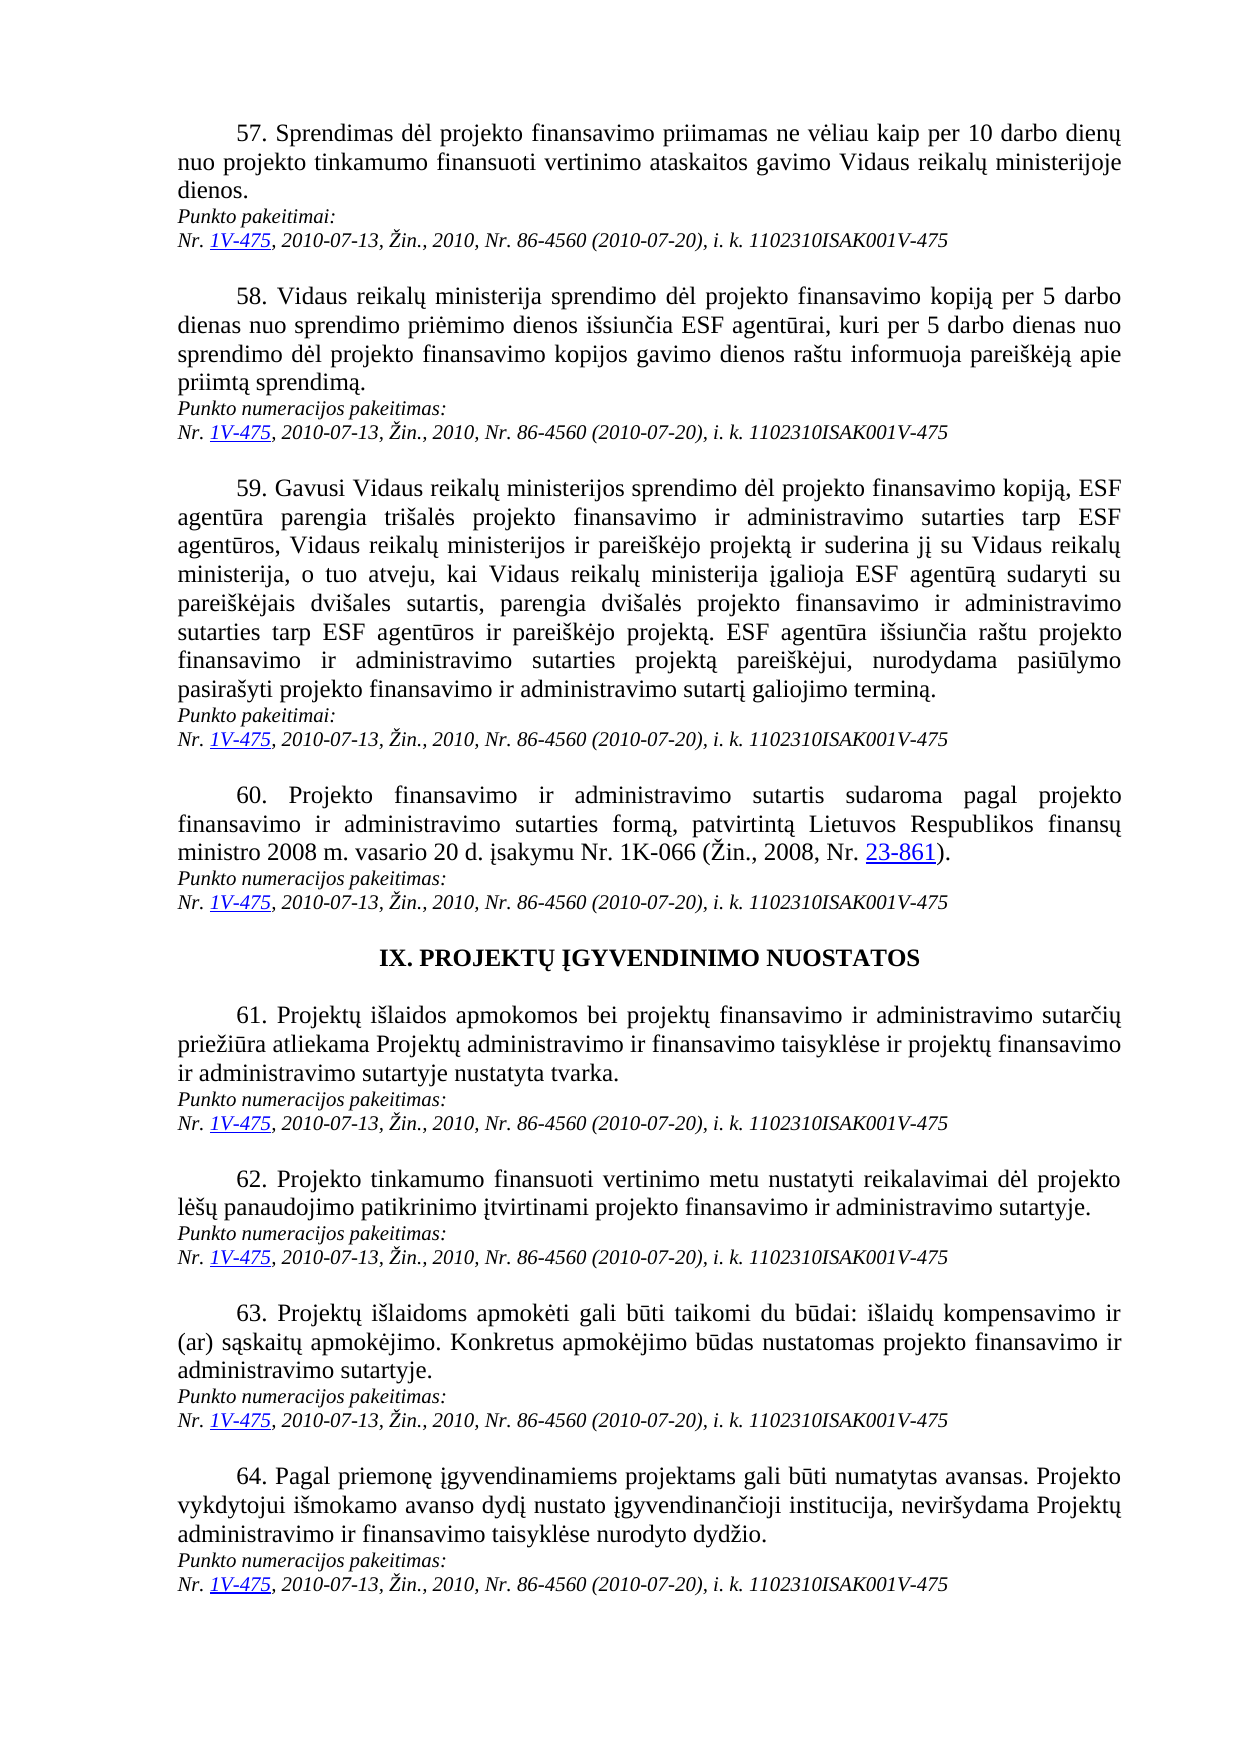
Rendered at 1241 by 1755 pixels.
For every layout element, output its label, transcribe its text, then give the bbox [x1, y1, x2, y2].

text Punkto numeracijos pakeitimas: [177, 1384, 1122, 1408]
text Nr. 1V-475, 2010-07-13, Žin., 2010, Nr. 86-4560 (2010-07-20), i. k. 1102310ISAK001V-475 [177, 1572, 1122, 1596]
text 62. Projekto tinkamumo finansuoti vertinimo metu nustatyti reikalavimai dėl projekto lėšų panaudojimo patikrinimo įtvirtinami projekto finansavimo ir administravimo sutartyje. [177, 1164, 1122, 1221]
text 59. Gavusi Vidaus reikalų ministerijos sprendimo dėl projekto finansavimo kopiją, ESF agentūra parengia trišalės projekto finansavimo ir administravimo sutarties tarp ESF agentūros, Vidaus reikalų ministerijos ir pareiškėjo projektą ir suderina jį su Vidaus reikalų ministerija, o tuo atveju, kai Vidaus reikalų ministerija įgalioja ESF agentūrą sudaryti su pareiškėjais dvišales sutartis, parengia dvišalės projekto finansavimo ir administravimo sutarties tarp ESF agentūros ir pareiškėjo projektą. ESF agentūra išsiunčia raštu projekto finansavimo ir administravimo sutarties projektą pareiškėjui, nurodydama pasiūlymo pasirašyti projekto finansavimo ir administravimo sutartį galiojimo terminą. [177, 473, 1122, 703]
text Nr. 1V-475, 2010-07-13, Žin., 2010, Nr. 86-4560 (2010-07-20), i. k. 1102310ISAK001V-475 [177, 1111, 1122, 1135]
text Nr. 1V-475, 2010-07-13, Žin., 2010, Nr. 86-4560 (2010-07-20), i. k. 1102310ISAK001V-475 [177, 228, 1122, 252]
text Nr. 1V-475, 2010-07-13, Žin., 2010, Nr. 86-4560 (2010-07-20), i. k. 1102310ISAK001V-475 [177, 890, 1122, 914]
text Punkto numeracijos pakeitimas: [177, 866, 1122, 890]
text Punkto numeracijos pakeitimas: [177, 396, 1122, 420]
text IX. PROJEKTŲ ĮGYVENDINIMO NUOSTATOS [177, 943, 1122, 972]
text Nr. 1V-475, 2010-07-13, Žin., 2010, Nr. 86-4560 (2010-07-20), i. k. 1102310ISAK001V-475 [177, 727, 1122, 751]
text 57. Sprendimas dėl projekto finansavimo priimamas ne vėliau kaip per 10 darbo dienų nuo projekto tinkamumo finansuoti vertinimo ataskaitos gavimo Vidaus reikalų ministerijoje dienos. [177, 118, 1122, 204]
text Nr. 1V-475, 2010-07-13, Žin., 2010, Nr. 86-4560 (2010-07-20), i. k. 1102310ISAK001V-475 [177, 1245, 1122, 1269]
text 61. Projektų išlaidos apmokomos bei projektų finansavimo ir administravimo sutarčių priežiūra atliekama Projektų administravimo ir finansavimo taisyklėse ir projektų finansavimo ir administravimo sutartyje nustatyta tvarka. [177, 1001, 1122, 1087]
text Punkto numeracijos pakeitimas: [177, 1087, 1122, 1111]
text Punkto numeracijos pakeitimas: [177, 1221, 1122, 1245]
text 64. Pagal priemonę įgyvendinamiems projektams gali būti numatytas avansas. Projekto vykdytojui išmokamo avanso dydį nustato įgyvendinančioji institucija, neviršydama Projektų administravimo ir finansavimo taisyklėse nurodyto dydžio. [177, 1461, 1122, 1547]
text 63. Projektų išlaidoms apmokėti gali būti taikomi du būdai: išlaidų kompensavimo ir (ar) sąskaitų apmokėjimo. Konkretus apmokėjimo būdas nustatomas projekto finansavimo ir administravimo sutartyje. [177, 1298, 1122, 1384]
text Punkto numeracijos pakeitimas: [177, 1547, 1122, 1572]
text Punkto pakeitimai: [177, 204, 1122, 228]
text Nr. 1V-475, 2010-07-13, Žin., 2010, Nr. 86-4560 (2010-07-20), i. k. 1102310ISAK001V-475 [177, 1408, 1122, 1432]
text Nr. 1V-475, 2010-07-13, Žin., 2010, Nr. 86-4560 (2010-07-20), i. k. 1102310ISAK001V-475 [177, 420, 1122, 444]
text 58. Vidaus reikalų ministerija sprendimo dėl projekto finansavimo kopiją per 5 darbo dienas nuo sprendimo priėmimo dienos išsiunčia ESF agentūrai, kuri per 5 darbo dienas nuo sprendimo dėl projekto finansavimo kopijos gavimo dienos raštu informuoja pareiškėją apie priimtą sprendimą. [177, 281, 1122, 396]
text Punkto pakeitimai: [177, 703, 1122, 727]
text 60. Projekto finansavimo ir administravimo sutartis sudaroma pagal projekto finansavimo ir administravimo sutarties formą, patvirtintą Lietuvos Respublikos finansų ministro 2008 m. vasario 20 d. įsakymu Nr. 1K-066 (Žin., 2008, Nr. 23-861). [177, 780, 1122, 866]
